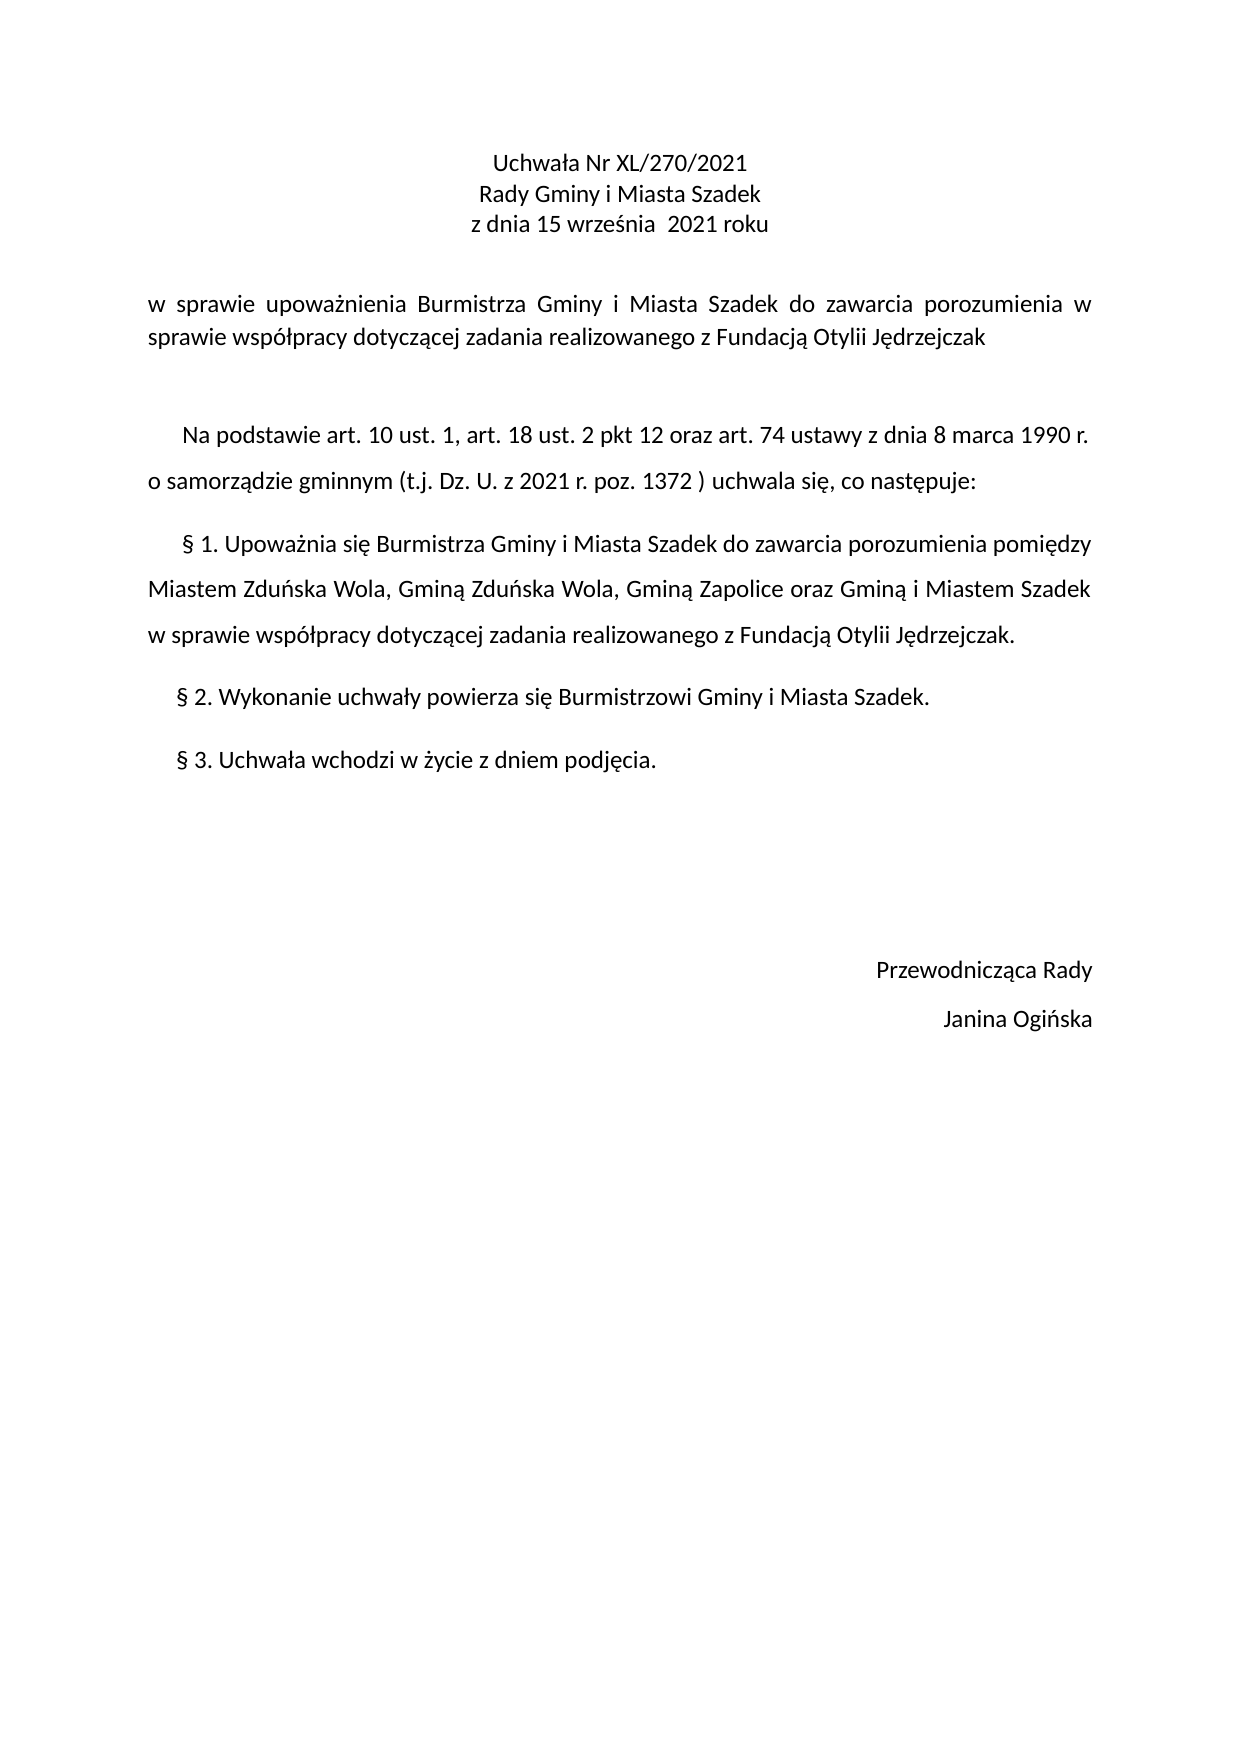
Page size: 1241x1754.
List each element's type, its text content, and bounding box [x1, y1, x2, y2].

text z dnia 15 września 2021 roku [148, 209, 1093, 239]
text § 2. Wykonanie uchwały powierza się Burmistrzowi Gminy i Miasta Szadek. [148, 682, 1093, 712]
text w sprawie upoważnienia Burmistrza Gminy i Miasta Szadek do zawarcia porozumienia w sprawie współpracy dotyczącej zadania realizowanego z Fundacją Otylii Jędrzejczak [148, 288, 1093, 352]
text Na podstawie art. 10 ust. 1, art. 18 ust. 2 pkt 12 oraz art. 74 ustawy z dnia 8 marca 1990 r. o samorządzie gminnym (t.j. Dz. U. z 2021 r. poz. 1372 ) uchwala się, co następuje: [148, 419, 1093, 496]
text Janina Ogińska [148, 1003, 1093, 1034]
text Uchwała Nr XL/270/2021 [148, 148, 1093, 178]
text Rady Gminy i Miasta Szadek [148, 178, 1093, 209]
text Przewodnicząca Rady [148, 954, 1093, 985]
text § 1. Upoważnia się Burmistrza Gminy i Miasta Szadek do zawarcia porozumienia pomiędzy Miastem Zduńska Wola, Gminą Zduńska Wola, Gminą Zapolice oraz Gminą i Miastem Szadek w sprawie współpracy dotyczącej zadania realizowanego z Fundacją Otylii Jędrzejczak. [148, 528, 1093, 650]
text § 3. Uchwała wchodzi w życie z dniem podjęcia. [148, 744, 1093, 774]
